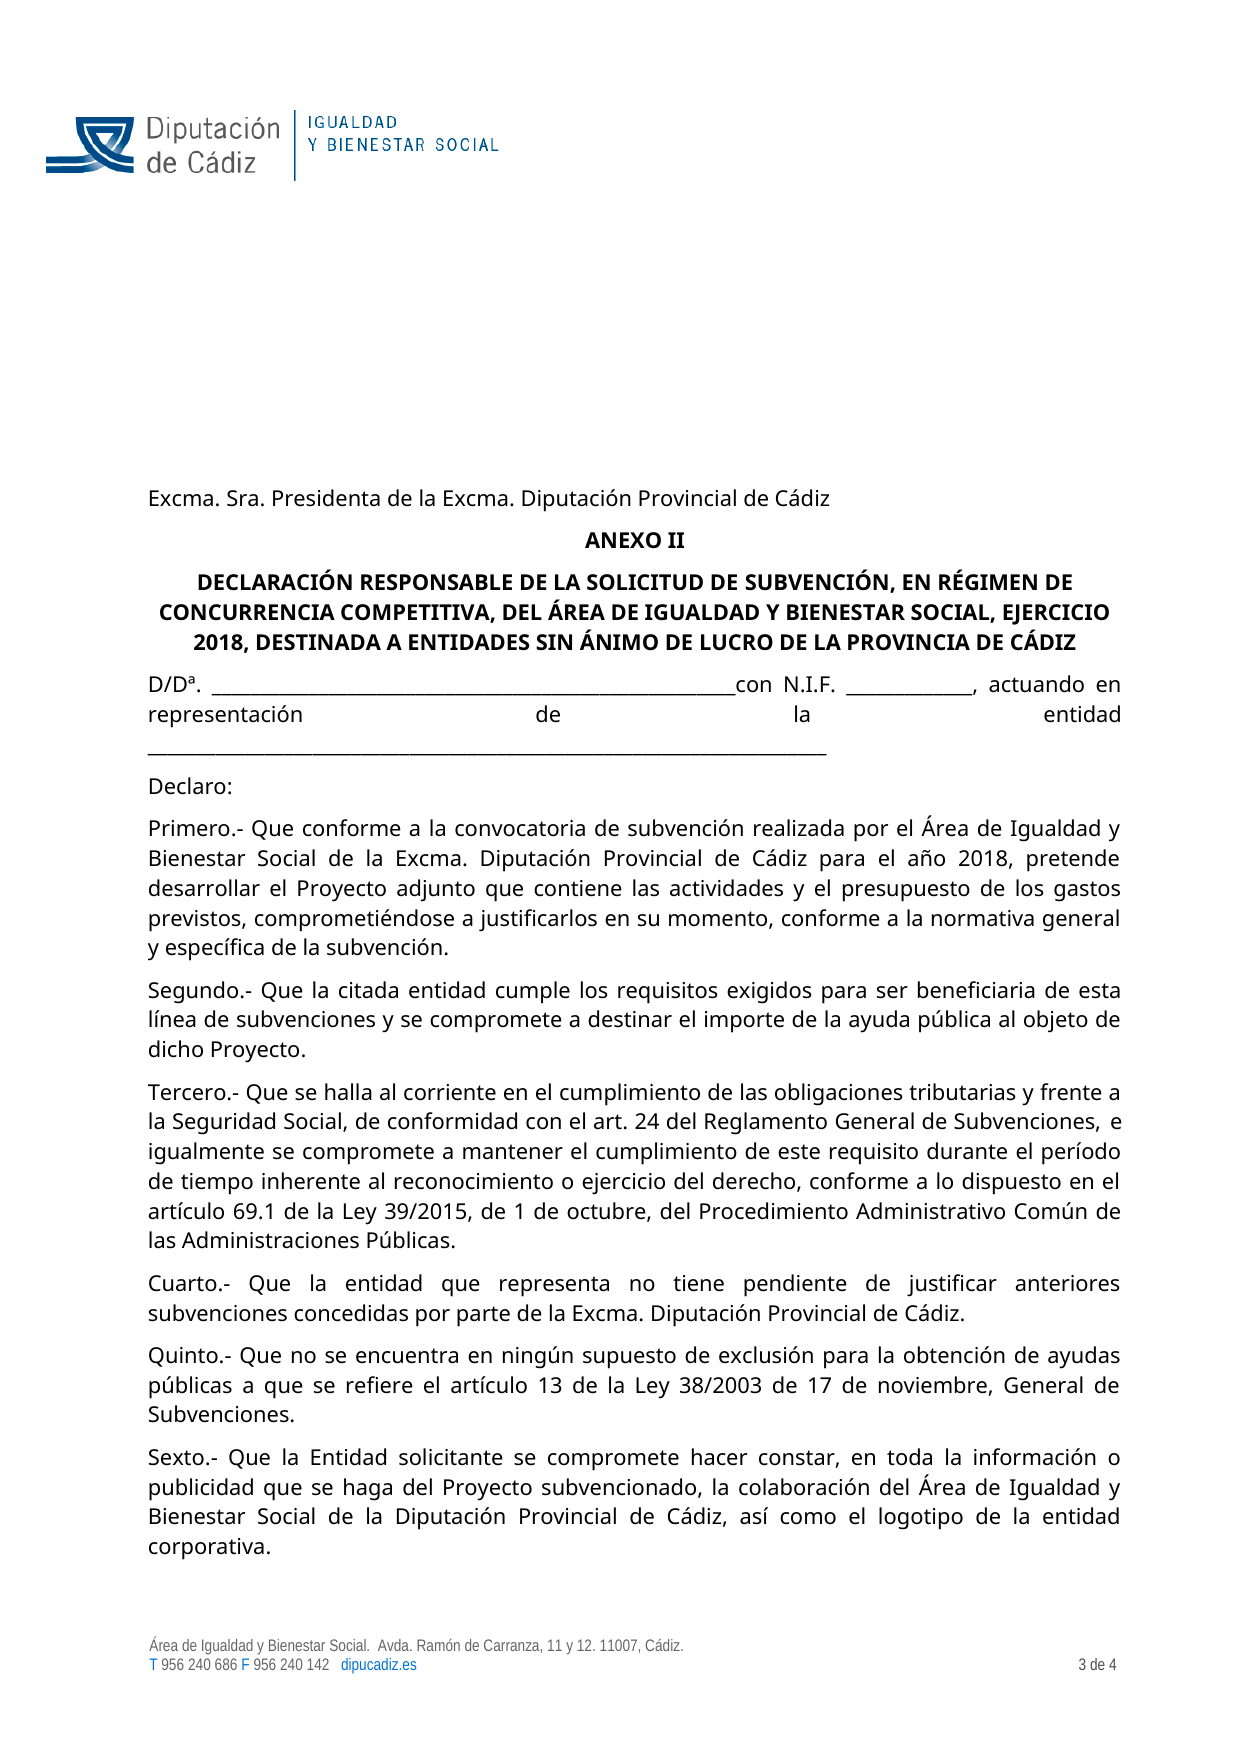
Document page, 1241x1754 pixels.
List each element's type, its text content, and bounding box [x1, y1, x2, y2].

picture [46, 109, 683, 181]
text DECLARACIÓN RESPONSABLE DE LA SOLICITUD DE SUBVENCIÓN, EN RÉGIMEN DE CONCURRENCIA COMPETITIVA, DEL ÁREA DE IGUALDAD Y BIENESTAR SOCIAL, EJERCICIO 2018, DESTINADA A ENTIDADES SIN ÁNIMO DE LUCRO DE LA PROVINCIA DE CÁDIZ [148, 567, 1122, 657]
text Quinto.- Que no se encuentra en ningún supuesto de exclusión para la obtención de ayudas públicas a que se refiere el artículo 13 de la Ley 38/2003 de 17 de noviembre, General de Subvenciones. [148, 1340, 1122, 1429]
text Sexto.- Que la Entidad solicitante se compromete hacer constar, en toda la información o publicidad que se haga del Proyecto subvencionado, la colaboración del Área de Igualdad y Bienestar Social de la Diputación Provincial de Cádiz, así como el logotipo de la entidad corporativa. [148, 1442, 1122, 1561]
text Declaro: [148, 771, 1122, 801]
text ANEXO II [148, 525, 1122, 555]
text Excma. Sra. Presidenta de la Excma. Diputación Provincial de Cádiz [148, 483, 1122, 512]
text Segundo.- Que la citada entidad cumple los requisitos exigidos para ser beneficiaria de esta línea de subvenciones y se compromete a destinar el importe de la ayuda pública al objeto de dicho Proyecto. [148, 975, 1122, 1064]
text Tercero.- Que se halla al corriente en el cumplimiento de las obligaciones tributarias y frente a la Seguridad Social, de conformidad con el art. 24 del Reglamento General de Subvenciones, e igualmente se compromete a mantener el cumplimiento de este requisito durante el período de tiempo inherente al reconocimiento o ejercicio del derecho, conforme a lo dispuesto en el artículo 69.1 de la Ley 39/2015, de 1 de octubre, del Procedimiento Administrativo Común de las Administraciones Públicas. [148, 1077, 1122, 1255]
text Primero.- Que conforme a la convocatoria de subvención realizada por el Área de Igualdad y Bienestar Social de la Excma. Diputación Provincial de Cádiz para el año 2018, pretende desarrollar el Proyecto adjunto que contiene las actividades y el presupuesto de los gastos previstos, comprometiéndose a justificarlos en su momento, conforme a la normativa general y específica de la subvención. [148, 813, 1122, 962]
text Cuarto.- Que la entidad que representa no tiene pendiente de justificar anteriores subvenciones concedidas por parte de la Excma. Diputación Provincial de Cádiz. [148, 1268, 1122, 1327]
text D/Dª. ______________________________________________________con N.I.F. _____________, actuando en representación de la entidad ______________________________________________________________________ [148, 669, 1122, 758]
